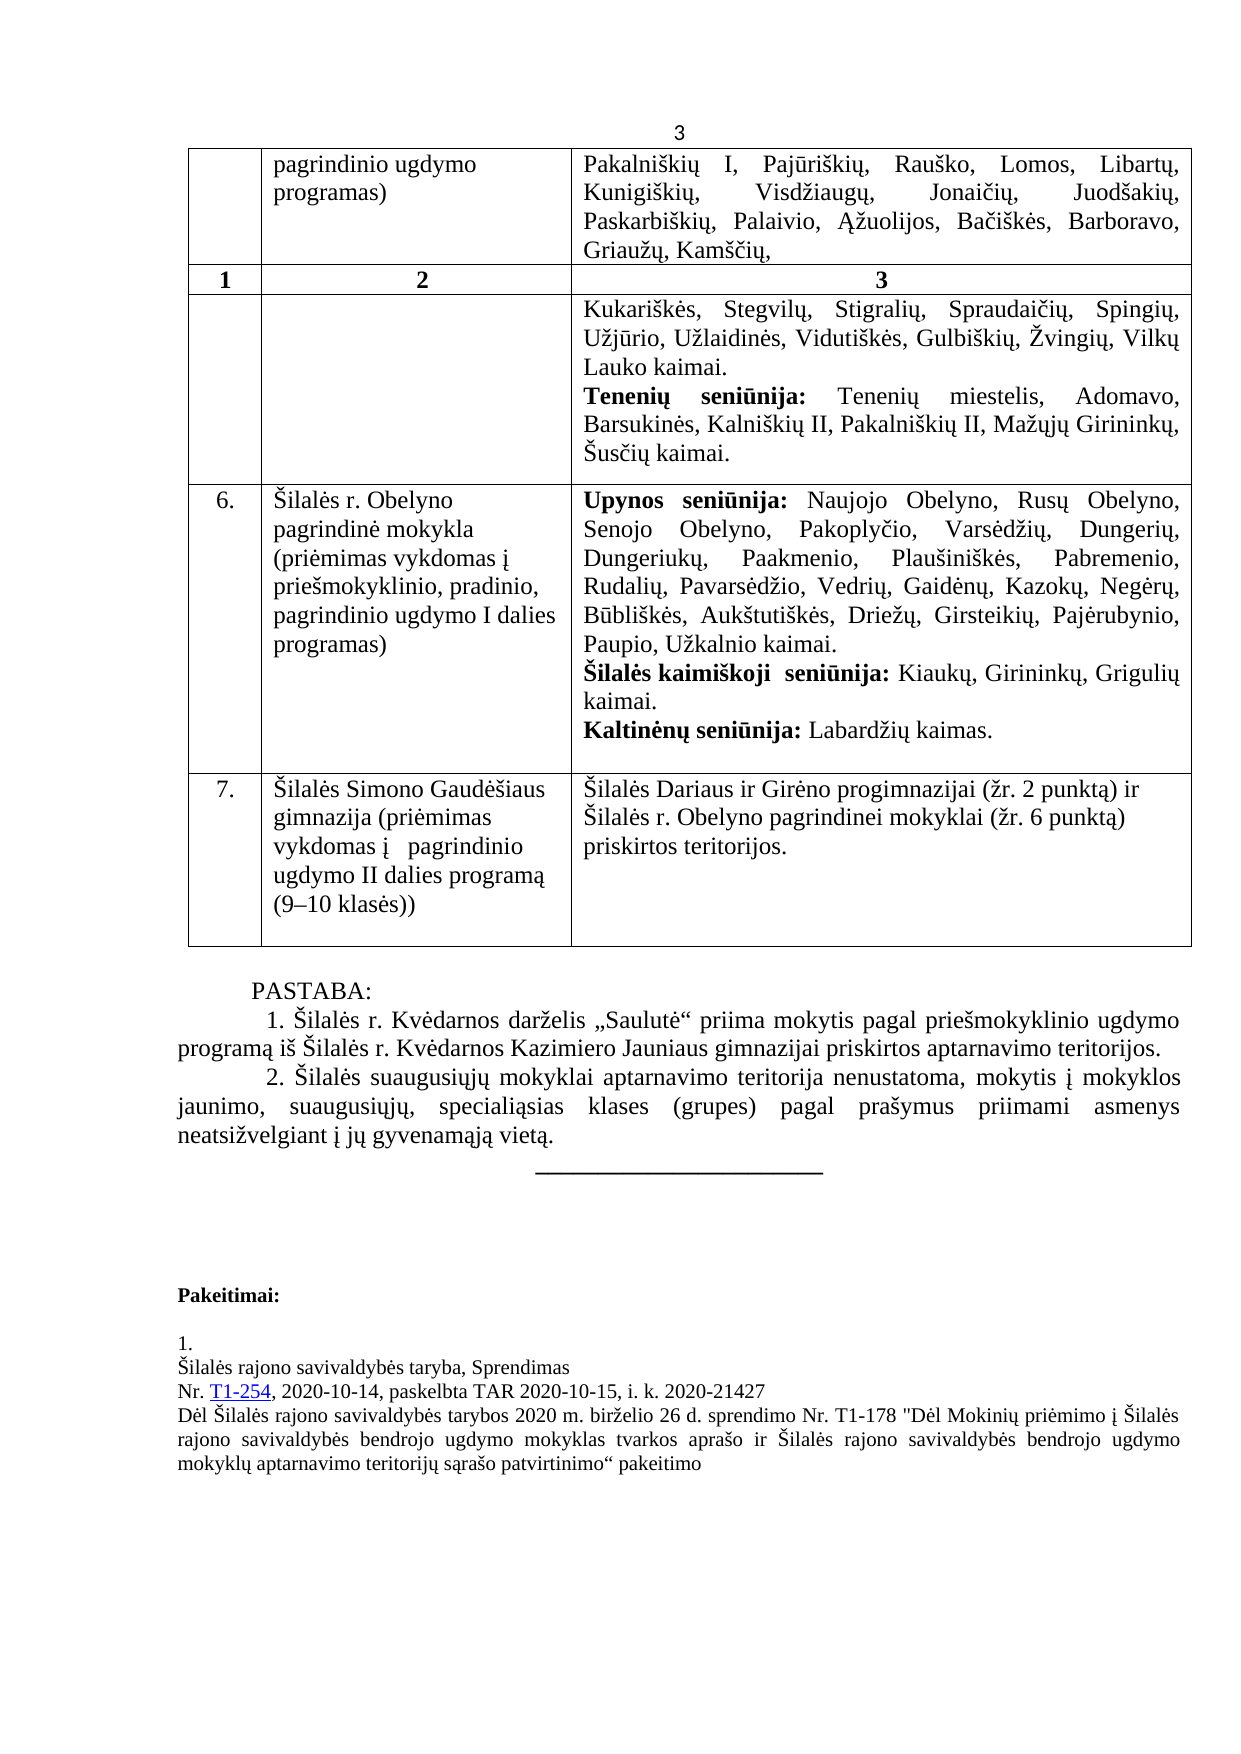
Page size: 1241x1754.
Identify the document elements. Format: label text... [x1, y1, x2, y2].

table_cell 1 [189, 265, 261, 293]
text 2. Šilalės suaugusiųjų mokyklai aptarnavimo teritorija nenustatoma, mokytis į mokyklos jaunimo, suaugusiųjų, specialiąsias klases (grupes) pagal prašymus priimami asmenys neatsižvelgiant į jų gyvenamąją vietą. [177, 1062, 1181, 1148]
text 1. Šilalės r. Kvėdarnos darželis „Saulutė“ priima mokytis pagal priešmokyklinio ugdymo programą iš Šilalės r. Kvėdarnos Kazimiero Jauniaus gimnazijai priskirtos aptarnavimo teritorijos. [177, 1005, 1181, 1062]
table_cell Šilalės Simono Gaudėšiaus gimnazija (priėmimas vykdomas į pagrindinio ugdymo II dalies programą (9–10 klasės)) [262, 774, 571, 946]
table_cell Pakalniškių I, Pajūriškių, Rauško, Lomos, Libartų, Kunigiškių, Visdžiaugų, Jonaičių, Juodšakių, Paskarbiškių, Palaivio, Ąžuolijos, Bačiškės, Barboravo, Griaužų, Kamščių, [572, 149, 1191, 264]
table_cell 7. [189, 774, 261, 946]
table_cell [189, 149, 261, 264]
table_cell [262, 295, 571, 484]
text _______________________ [177, 1148, 1181, 1177]
text PASTABA: [177, 976, 1192, 1005]
text Dėl Šilalės rajono savivaldybės tarybos 2020 m. birželio 26 d. sprendimo Nr. T1-178 "Dėl Mokinių priėmimo į Šilalės rajono savivaldybės bendrojo ugdymo mokyklas tvarkos aprašo ir Šilalės rajono savivaldybės bendrojo ugdymo mokyklų aptarnavimo teritorijų sąrašo patvirtinimo“ pakeitimo [177, 1403, 1181, 1475]
table_cell 3 [572, 265, 1191, 293]
text Pakeitimai: [177, 1283, 1181, 1307]
text 1. [177, 1331, 1181, 1355]
table_cell 2 [262, 265, 571, 293]
text Šilalės rajono savivaldybės taryba, Sprendimas [177, 1355, 1181, 1379]
table_cell [189, 295, 261, 484]
table_cell 6. [189, 485, 261, 773]
table_cell Šilalės r. Obelyno pagrindinė mokykla (priėmimas vykdomas į priešmokyklinio, pradinio, pagrindinio ugdymo I dalies programas) [262, 485, 571, 773]
table_cell Kukariškės, Stegvilų, Stigralių, Spraudaičių, Spingių, Užjūrio, Užlaidinės, Vidutiškės, Gulbiškių, Žvingių, Vilkų Lauko kaimai. Tenenių seniūnija: Tenenių miestelis, Adomavo, Barsukinės, Kalniškių II, Pakalniškių II, Mažųjų Girininkų, Šusčių kaimai. [572, 295, 1191, 484]
table_cell pagrindinio ugdymo programas) [262, 149, 571, 264]
table_cell Šilalės Dariaus ir Girėno progimnazijai (žr. 2 punktą) ir Šilalės r. Obelyno pagrindinei mokyklai (žr. 6 punktą) priskirtos teritorijos. [572, 774, 1191, 946]
table_cell Upynos seniūnija: Naujojo Obelyno, Rusų Obelyno, Senojo Obelyno, Pakoplyčio, Varsėdžių, Dungerių, Dungeriukų, Paakmenio, Plaušiniškės, Pabremenio, Rudalių, Pavarsėdžio, Vedrių, Gaidėnų, Kazokų, Negėrų, Būbliškės, Aukštutiškės, Driežų, Girsteikių, Pajėrubynio, Paupio, Užkalnio kaimai. Šilalės kaimiškoji seniūnija: Kiaukų, Girininkų, Grigulių kaimai. Kaltinėnų seniūnija: Labardžių kaimas. [572, 485, 1191, 773]
text Nr. T1-254, 2020-10-14, paskelbta TAR 2020-10-15, i. k. 2020-21427 [177, 1379, 1181, 1403]
